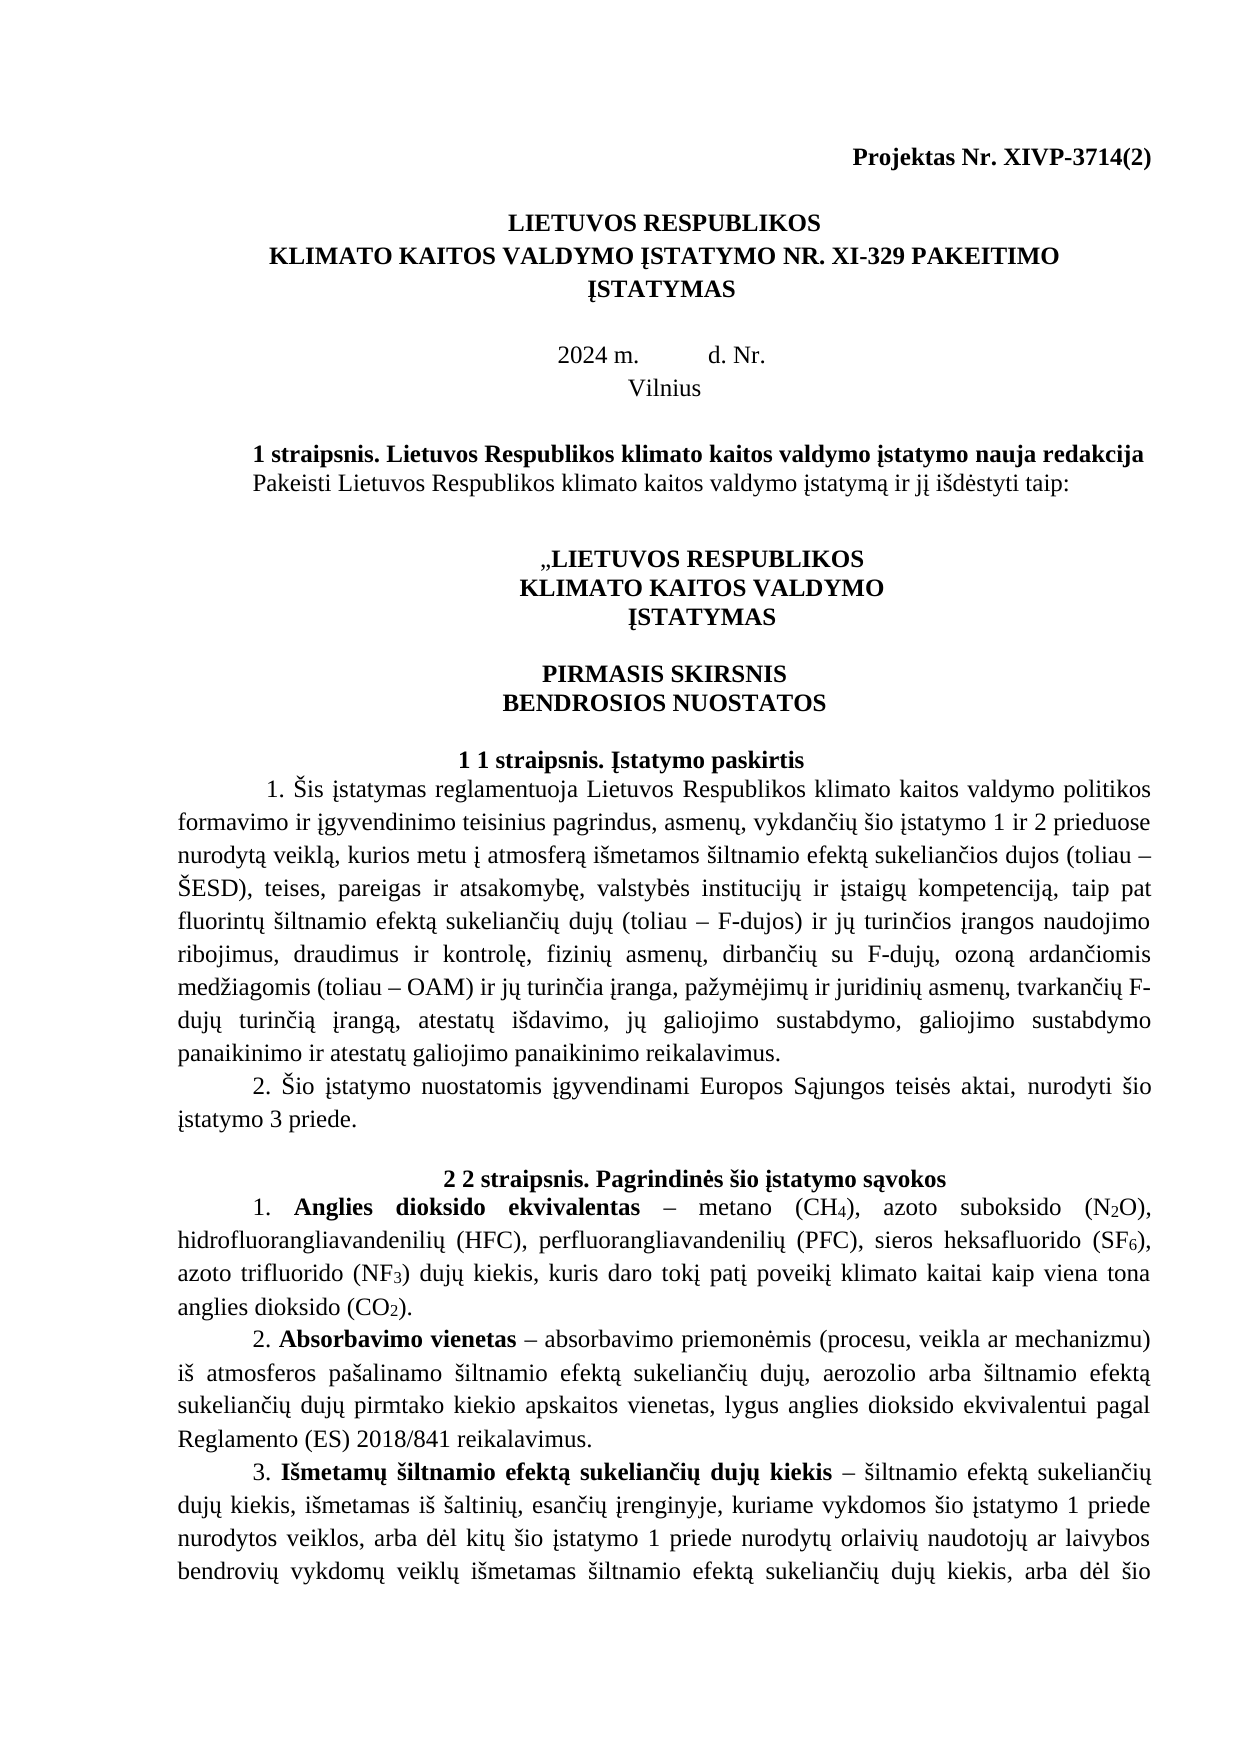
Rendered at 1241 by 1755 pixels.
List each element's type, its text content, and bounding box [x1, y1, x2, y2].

text „LIETUVOS RESPUBLIKOS [177, 544, 1152, 573]
text ĮSTATYMAS [177, 602, 1152, 630]
text BENDROSIOS NUOSTATOS [177, 688, 1152, 717]
text LIETUVOS RESPUBLIKOS [177, 208, 1152, 237]
text PIRMASIS SKIRSNIS [177, 659, 1152, 688]
text Pakeisti Lietuvos Respublikos klimato kaitos valdymo įstatymą ir jį išdėstyti taip: [177, 468, 1152, 497]
subtitle 2 straipsnis. Pagrindinės šio įstatymo sąvokos [443, 1164, 1152, 1192]
text 1. Anglies dioksido ekvivalentas – metano (CH4), azoto suboksido (N2O), hidrofluorangliavandenilių (HFC), perfluorangliavandenilių (PFC), sieros heksafluorido (SF6), azoto trifluorido (NF3) dujų kiekis, kuris daro tokį patį poveikį klimato kaitai kaip viena tona anglies dioksido (CO2). [177, 1192, 1152, 1320]
text 3. Išmetamų šiltnamio efektą sukeliančių dujų kiekis – šiltnamio efektą sukeliančių dujų kiekis, išmetamas iš šaltinių, esančių įrenginyje, kuriame vykdomos šio įstatymo 1 priede nurodytos veiklos, arba dėl kitų šio įstatymo 1 priede nurodytų orlaivių naudotojų ar laivybos bendrovių vykdomų veiklų išmetamas šiltnamio efektą sukeliančių dujų kiekis, arba dėl šio [177, 1457, 1152, 1584]
text 2. Absorbavimo vienetas – absorbavimo priemonėmis (procesu, veikla ar mechanizmu) iš atmosferos pašalinamo šiltnamio efektą sukeliančių dujų, aerozolio arba šiltnamio efektą sukeliančių dujų pirmtako kiekio apskaitos vienetas, lygus anglies dioksido ekvivalentui pagal Reglamento (ES) 2018/841 reikalavimus. [177, 1324, 1152, 1452]
text 2. Šio įstatymo nuostatomis įgyvendinami Europos Sąjungos teisės aktai, nurodyti šio įstatymo 3 priede. [177, 1071, 1152, 1133]
text KLIMATO KAITOS VALDYMO ĮSTATYMO NR. XI-329 PAKEITIMO [177, 241, 1152, 270]
text 1 straipsnis. Lietuvos Respublikos klimato kaitos valdymo įstatymo nauja redakcija [252, 439, 1152, 468]
subtitle 1 straipsnis. Įstatymo paskirtis [458, 745, 1152, 774]
text KLIMATO KAITOS VALDYMO [177, 573, 1152, 602]
text 2024 m. d. Nr. Vilnius [177, 340, 1152, 402]
text 1. Šis įstatymas reglamentuoja Lietuvos Respublikos klimato kaitos valdymo politikos formavimo ir įgyvendinimo teisinius pagrindus, asmenų, vykdančių šio įstatymo 1 ir 2 prieduose nurodytą veiklą, kurios metu į atmosferą išmetamos šiltnamio efektą sukeliančios dujos (toliau – ŠESD), teises, pareigas ir atsakomybę, valstybės institucijų ir įstaigų kompetenciją, taip pat fluorintų šiltnamio efektą sukeliančių dujų (toliau – F-dujos) ir jų turinčios įrangos naudojimo ribojimus, draudimus ir kontrolę, fizinių asmenų, dirbančių su F-dujų, ozoną ardančiomis medžiagomis (toliau – OAM) ir jų turinčia įranga, pažymėjimų ir juridinių asmenų, tvarkančių F-dujų turinčią įrangą, atestatų išdavimo, jų galiojimo sustabdymo, galiojimo sustabdymo panaikinimo ir atestatų galiojimo panaikinimo reikalavimus. [177, 774, 1152, 1067]
text ĮSTATYMAS [177, 274, 1152, 303]
text Projektas Nr. XIVP-3714(2) [177, 142, 1152, 171]
